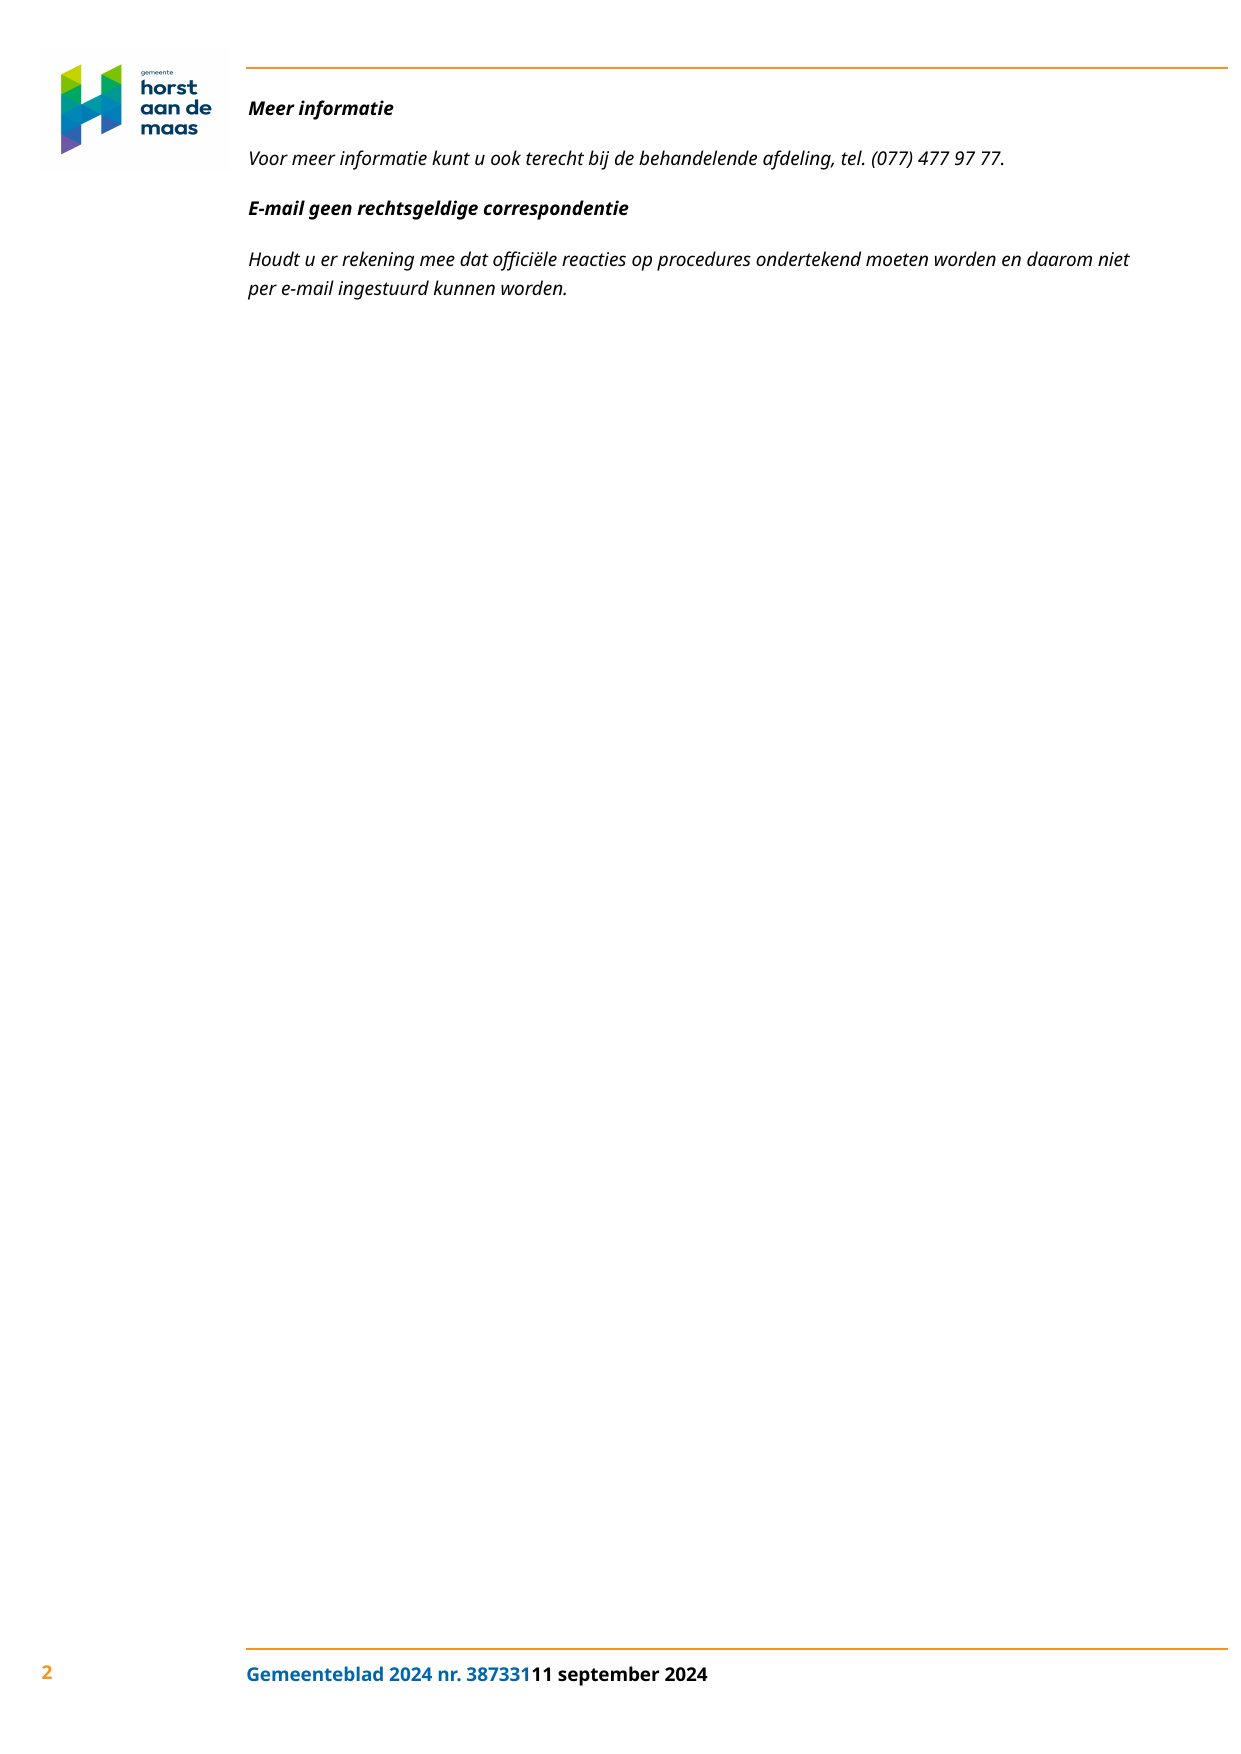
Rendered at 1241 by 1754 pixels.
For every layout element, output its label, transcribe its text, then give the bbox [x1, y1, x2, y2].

text Voor meer informatie kunt u ook terecht bij de behandelende afdeling, tel. (077) 477 97 77. [248, 145, 1152, 171]
text E-mail geen rechtsgeldige correspondentie [248, 196, 1152, 221]
text Meer informatie [248, 95, 1152, 121]
text Houdt u er rekening mee dat officiële reacties op procedures ondertekend moeten worden en daarom niet per e-mail ingestuurd kunnen worden. [248, 246, 1152, 301]
picture [41, 47, 231, 172]
